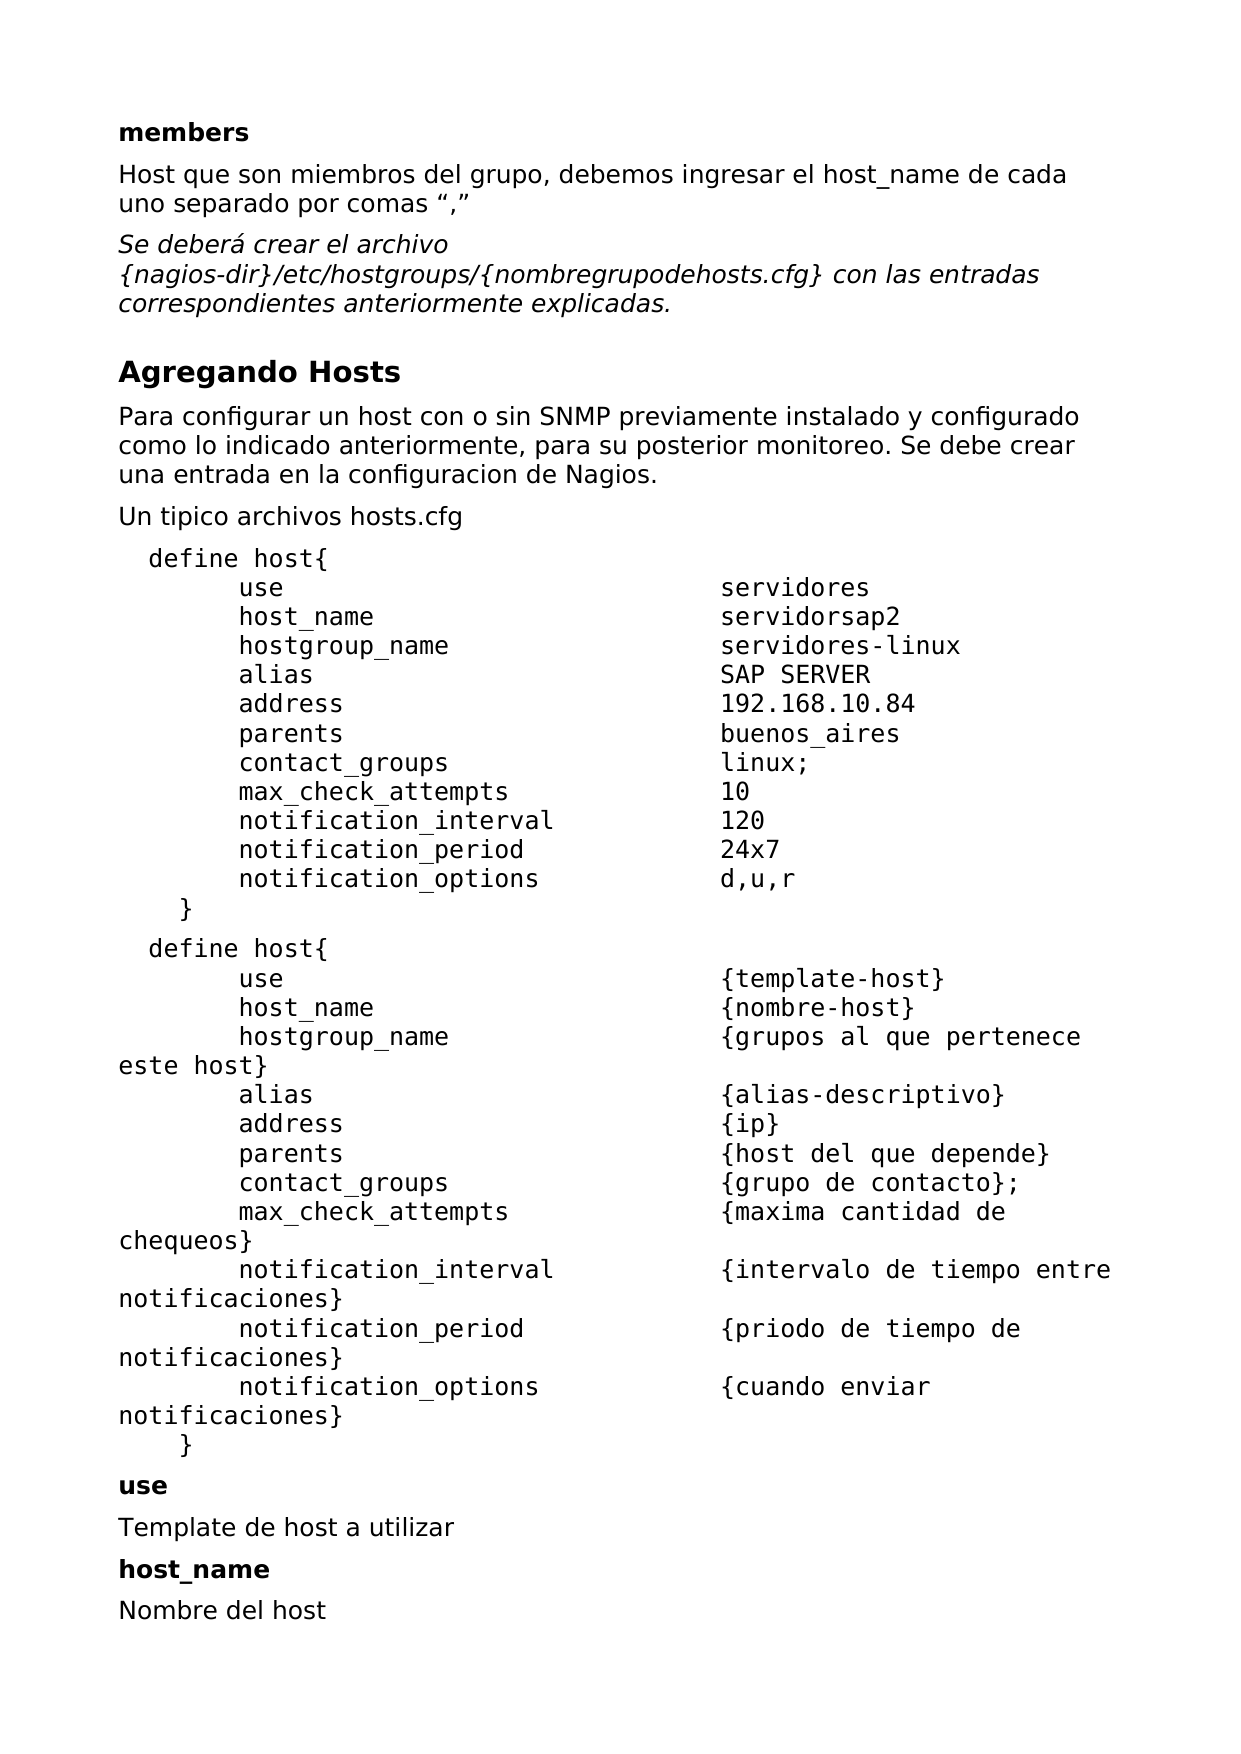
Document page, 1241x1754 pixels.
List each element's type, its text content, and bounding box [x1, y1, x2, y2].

text Un tipico archivos hosts.cfg [118, 502, 1122, 531]
text define host{ use {template-host} host_name {nombre-host} hostgroup_name {grupos al que pertenece este host} alias {alias-descriptivo} address {ip} parents {host del que depende} contact_groups {grupo de contacto}; max_check_attempts {maxima cantidad de chequeos} notification_interval {intervalo de tiempo entre notificaciones} notification_period {priodo de tiempo de notificaciones} notification_options {cuando enviar notificaciones} } [118, 935, 1122, 1460]
text Se deberá crear el archivo {nagios-dir}/etc/hostgroups/{nombregrupodehosts.cfg} con las entradas correspondientes anteriormente explicadas. [118, 231, 1122, 318]
text Host que son miembros del grupo, debemos ingresar el host_name de cada uno separado por comas “,” [118, 160, 1122, 218]
text Nombre del host [118, 1596, 1122, 1626]
text define host{ use servidores host_name servidorsap2 hostgroup_name servidores-linux alias SAP SERVER address 192.168.10.84 parents buenos_aires contact_groups linux; max_check_attempts 10 notification_interval 120 notification_period 24x7 notification_options d,u,r } [118, 544, 1122, 923]
text Template de host a utilizar [118, 1513, 1122, 1542]
text Para configurar un host con o sin SNMP previamente instalado y configurado como lo indicado anteriormente, para su posterior monitoreo. Se debe crear una entrada en la configuracion de Nagios. [118, 402, 1122, 489]
subtitle Agregando Hosts [118, 356, 1122, 389]
text use [118, 1471, 1122, 1501]
text host_name [118, 1555, 1122, 1584]
text members [118, 118, 1122, 147]
